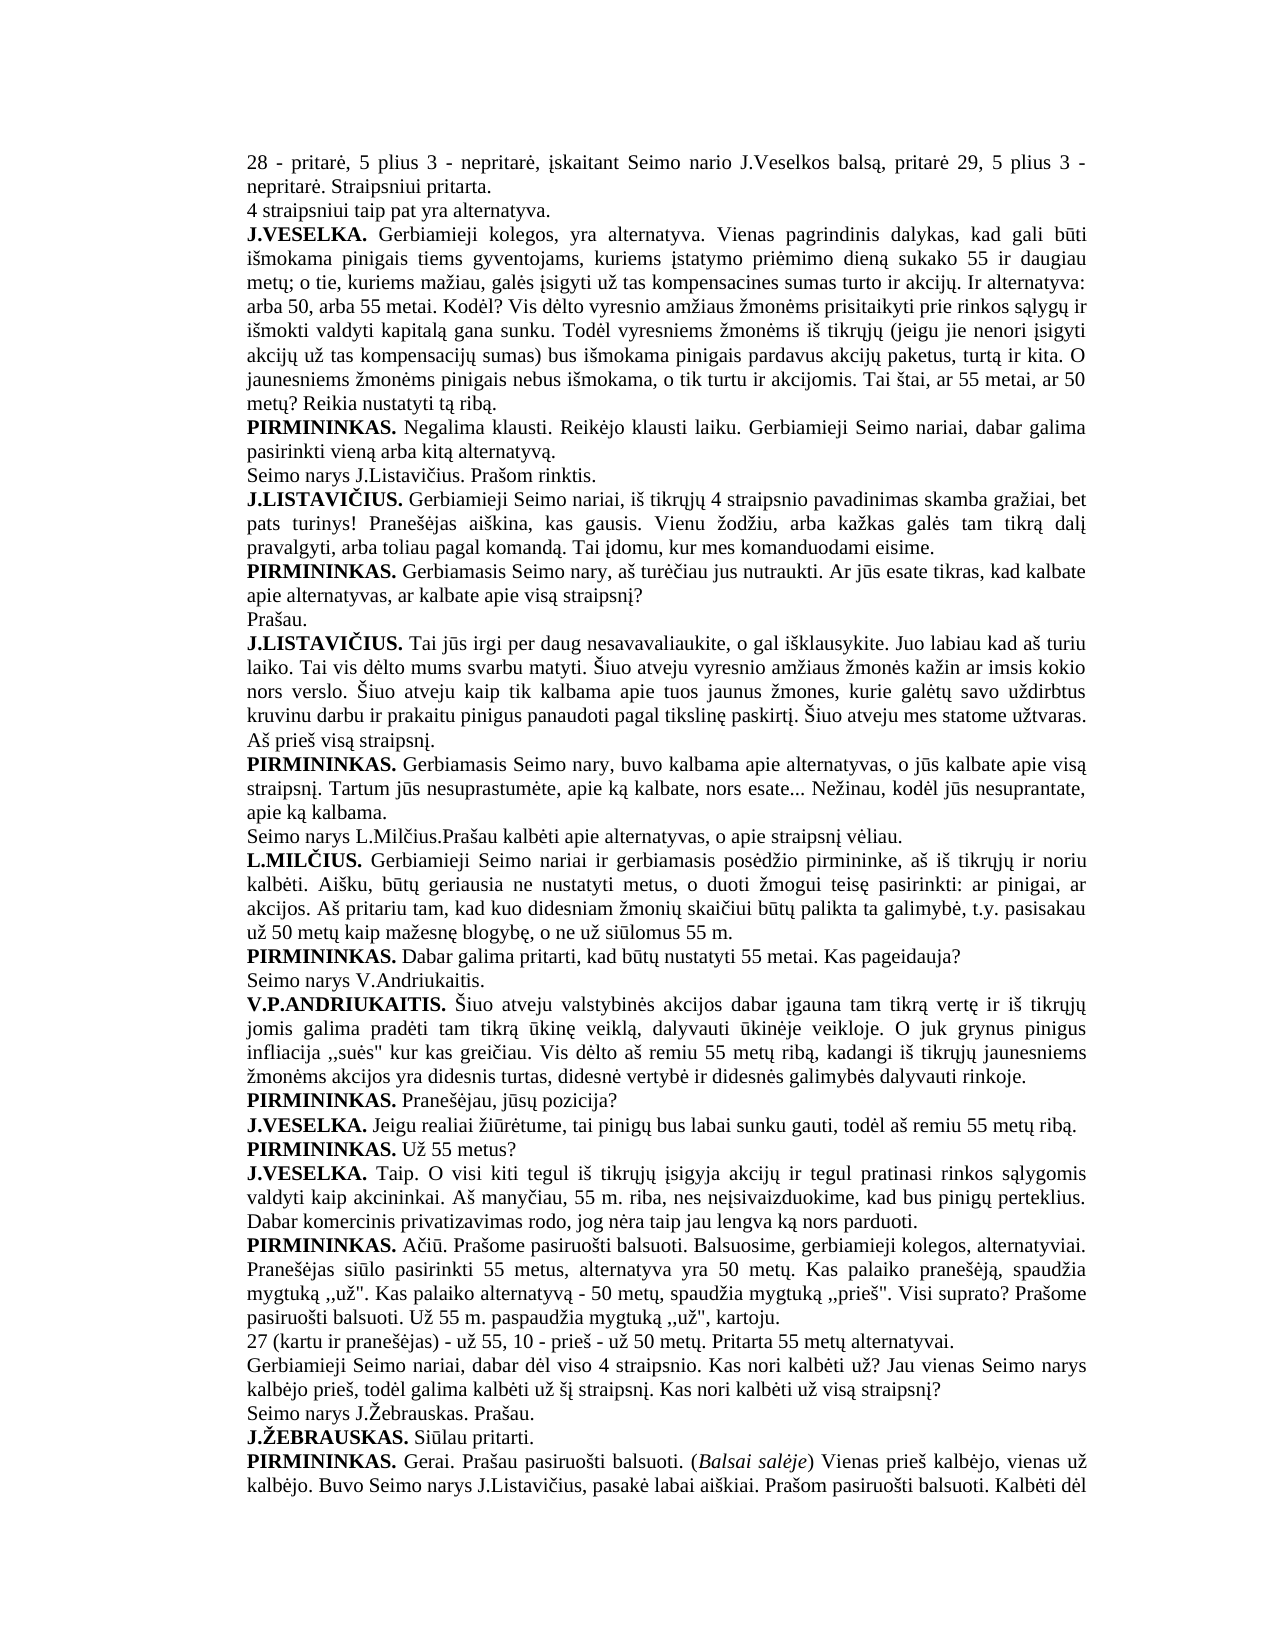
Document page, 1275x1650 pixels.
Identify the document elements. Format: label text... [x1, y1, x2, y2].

text PIRMININKAS. Pranešėjau, jūsų pozicija? [247, 1088, 1087, 1112]
text J.VESELKA. Jeigu realiai žiūrėtume, tai pinigų bus labai sunku gauti, todėl aš remiu 55 metų ribą. [247, 1112, 1087, 1137]
text Seimo narys J.Žebrauskas. Prašau. [247, 1401, 1087, 1425]
text Prašau. [247, 607, 1087, 631]
text Seimo narys J.Listavičius. Prašom rinktis. [247, 463, 1087, 487]
text 27 (kartu ir pranešėjas) - už 55, 10 - prieš - už 50 metų. Pritarta 55 metų alternatyvai. [247, 1329, 1087, 1353]
text Gerbiamieji Seimo nariai, dabar dėl viso 4 straipsnio. Kas nori kalbėti už? Jau vienas Seimo narys kalbėjo prieš, todėl galima kalbėti už šį straipsnį. Kas nori kalbėti už visą straipsnį? [247, 1353, 1087, 1401]
text J.LISTAVIČIUS. Tai jūs irgi per daug nesavavaliaukite, o gal išklausykite. Juo labiau kad aš turiu laiko. Tai vis dėlto mums svarbu matyti. Šiuo atveju vyresnio amžiaus žmonės kažin ar imsis kokio nors verslo. Šiuo atveju kaip tik kalbama apie tuos jaunus žmones, kurie galėtų savo uždirbtus kruvinu darbu ir prakaitu pinigus panaudoti pagal tikslinę paskirtį. Šiuo atveju mes statome užtvaras. Aš prieš visą straipsnį. [247, 631, 1087, 752]
text J.LISTAVIČIUS. Gerbiamieji Seimo nariai, iš tikrųjų 4 straipsnio pavadinimas skamba gražiai, bet pats turinys! Pranešėjas aiškina, kas gausis. Vienu žodžiu, arba kažkas galės tam tikrą dalį pravalgyti, arba toliau pagal komandą. Tai įdomu, kur mes komanduodami eisime. [247, 487, 1087, 559]
text PIRMININKAS. Gerai. Prašau pasiruošti balsuoti. (Balsai salėje) Vienas prieš kalbėjo, vienas už kalbėjo. Buvo Seimo narys J.Listavičius, pasakė labai aiškiai. Prašom pasiruošti balsuoti. Kalbėti dėl [247, 1449, 1087, 1497]
text V.P.ANDRIUKAITIS. Šiuo atveju valstybinės akcijos dabar įgauna tam tikrą vertę ir iš tikrųjų jomis galima pradėti tam tikrą ūkinę veiklą, dalyvauti ūkinėje veikloje. O juk grynus pinigus infliacija ,,suės" kur kas greičiau. Vis dėlto aš remiu 55 metų ribą, kadangi iš tikrųjų jaunesniems žmonėms akcijos yra didesnis turtas, didesnė vertybė ir didesnės galimybės dalyvauti rinkoje. [247, 992, 1087, 1088]
text L.MILČIUS. Gerbiamieji Seimo nariai ir gerbiamasis posėdžio pirmininke, aš iš tikrųjų ir noriu kalbėti. Aišku, būtų geriausia ne nustatyti metus, o duoti žmogui teisę pasirinkti: ar pinigai, ar akcijos. Aš pritariu tam, kad kuo didesniam žmonių skaičiui būtų palikta ta galimybė, t.y. pasisakau už 50 metų kaip mažesnę blogybę, o ne už siūlomus 55 m. [247, 848, 1087, 944]
text PIRMININKAS. Negalima klausti. Reikėjo klausti laiku. Gerbiamieji Seimo nariai, dabar galima pasirinkti vieną arba kitą alternatyvą. [247, 415, 1087, 463]
text PIRMININKAS. Gerbiamasis Seimo nary, buvo kalbama apie alternatyvas, o jūs kalbate apie visą straipsnį. Tartum jūs nesuprastumėte, apie ką kalbate, nors esate... Nežinau, kodėl jūs nesuprantate, apie ką kalbama. [247, 752, 1087, 824]
text 4 straipsniui taip pat yra alternatyva. [247, 198, 1087, 222]
text J.ŽEBRAUSKAS. Siūlau pritarti. [247, 1425, 1087, 1449]
text PIRMININKAS. Ačiū. Prašome pasiruošti balsuoti. Balsuosime, gerbiamieji kolegos, alternatyviai. Pranešėjas siūlo pasirinkti 55 metus, alternatyva yra 50 metų. Kas palaiko pranešėją, spaudžia mygtuką ,,už". Kas palaiko alternatyvą - 50 metų, spaudžia mygtuką ,,prieš". Visi suprato? Prašome pasiruošti balsuoti. Už 55 m. paspaudžia mygtuką ,,už", kartoju. [247, 1233, 1087, 1329]
text Seimo narys V.Andriukaitis. [247, 968, 1087, 992]
text J.VESELKA. Gerbiamieji kolegos, yra alternatyva. Vienas pagrindinis dalykas, kad gali būti išmokama pinigais tiems gyventojams, kuriems įstatymo priėmimo dieną sukako 55 ir daugiau metų; o tie, kuriems mažiau, galės įsigyti už tas kompensacines sumas turto ir akcijų. Ir alternatyva: arba 50, arba 55 metai. Kodėl? Vis dėlto vyresnio amžiaus žmonėms prisitaikyti prie rinkos sąlygų ir išmokti valdyti kapitalą gana sunku. Todėl vyresniems žmonėms iš tikrųjų (jeigu jie nenori įsigyti akcijų už tas kompensacijų sumas) bus išmokama pinigais pardavus akcijų paketus, turtą ir kita. O jaunesniems žmonėms pinigais nebus išmokama, o tik turtu ir akcijomis. Tai štai, ar 55 metai, ar 50 metų? Reikia nustatyti tą ribą. [247, 222, 1087, 415]
text J.VESELKA. Taip. O visi kiti tegul iš tikrųjų įsigyja akcijų ir tegul pratinasi rinkos sąlygomis valdyti kaip akcininkai. Aš manyčiau, 55 m. riba, nes neįsivaizduokime, kad bus pinigų perteklius. Dabar komercinis privatizavimas rodo, jog nėra taip jau lengva ką nors parduoti. [247, 1161, 1087, 1233]
text 28 - pritarė, 5 plius 3 - nepritarė, įskaitant Seimo nario J.Veselkos balsą, pritarė 29, 5 plius 3 - nepritarė. Straipsniui pritarta. [247, 150, 1087, 198]
text PIRMININKAS. Gerbiamasis Seimo nary, aš turėčiau jus nutraukti. Ar jūs esate tikras, kad kalbate apie alternatyvas, ar kalbate apie visą straipsnį? [247, 559, 1087, 607]
text PIRMININKAS. Dabar galima pritarti, kad būtų nustatyti 55 metai. Kas pageidauja? [247, 944, 1087, 968]
text PIRMININKAS. Už 55 metus? [247, 1137, 1087, 1161]
text Seimo narys L.Milčius.Prašau kalbėti apie alternatyvas, o apie straipsnį vėliau. [247, 824, 1087, 848]
